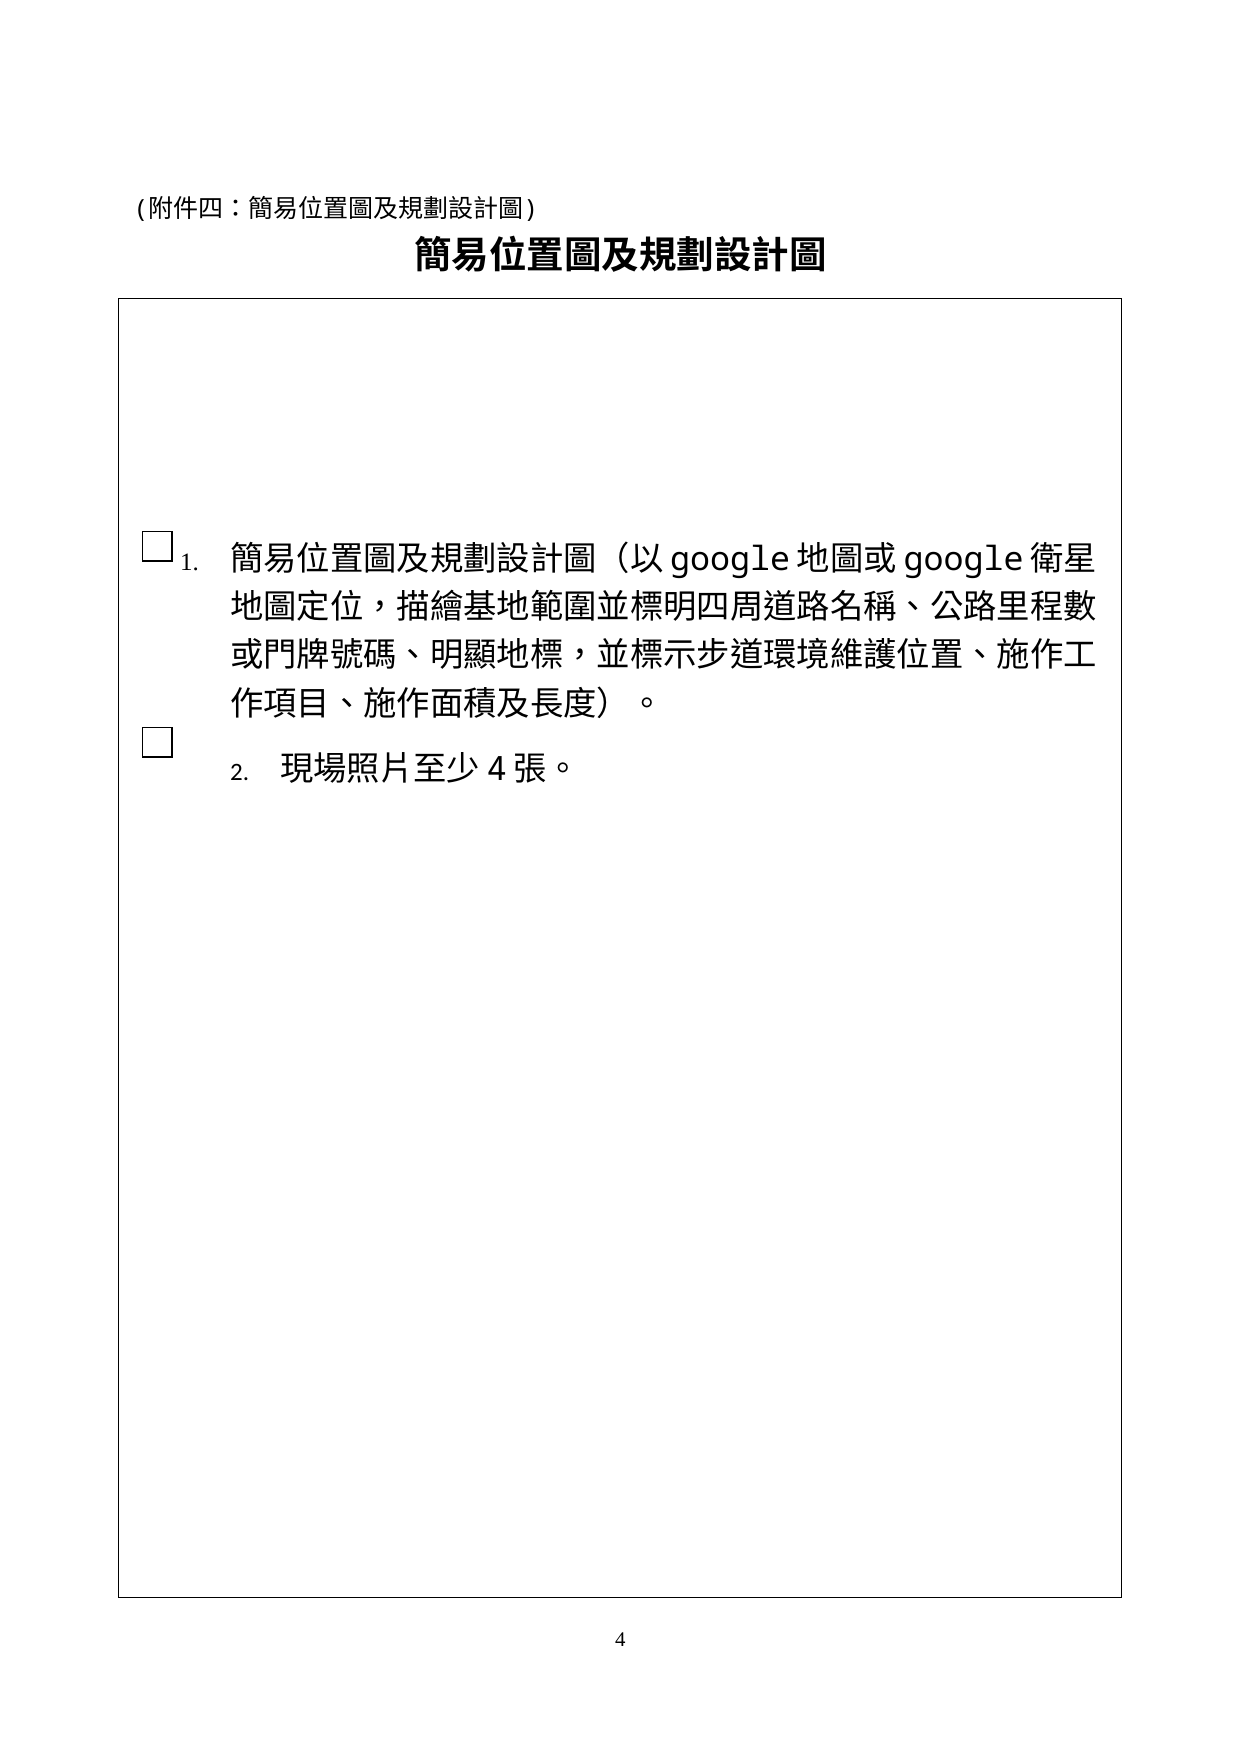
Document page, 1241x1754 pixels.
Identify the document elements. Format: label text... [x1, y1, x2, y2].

text (附件四：簡易位置圖及規劃設計圖) [118, 189, 1122, 225]
table_header 簡易位置圖及規劃設計圖（以google地圖或google衛星地圖定位，描繪基地範圍並標明四周道路名稱、公路里程數或門牌號碼、明顯地標，並標示步道環境維護位置、施作工作項目、施作面積及長度）。 現場照片至少4張。 [119, 299, 1121, 1597]
text 簡易位置圖及規劃設計圖 [118, 225, 1122, 279]
